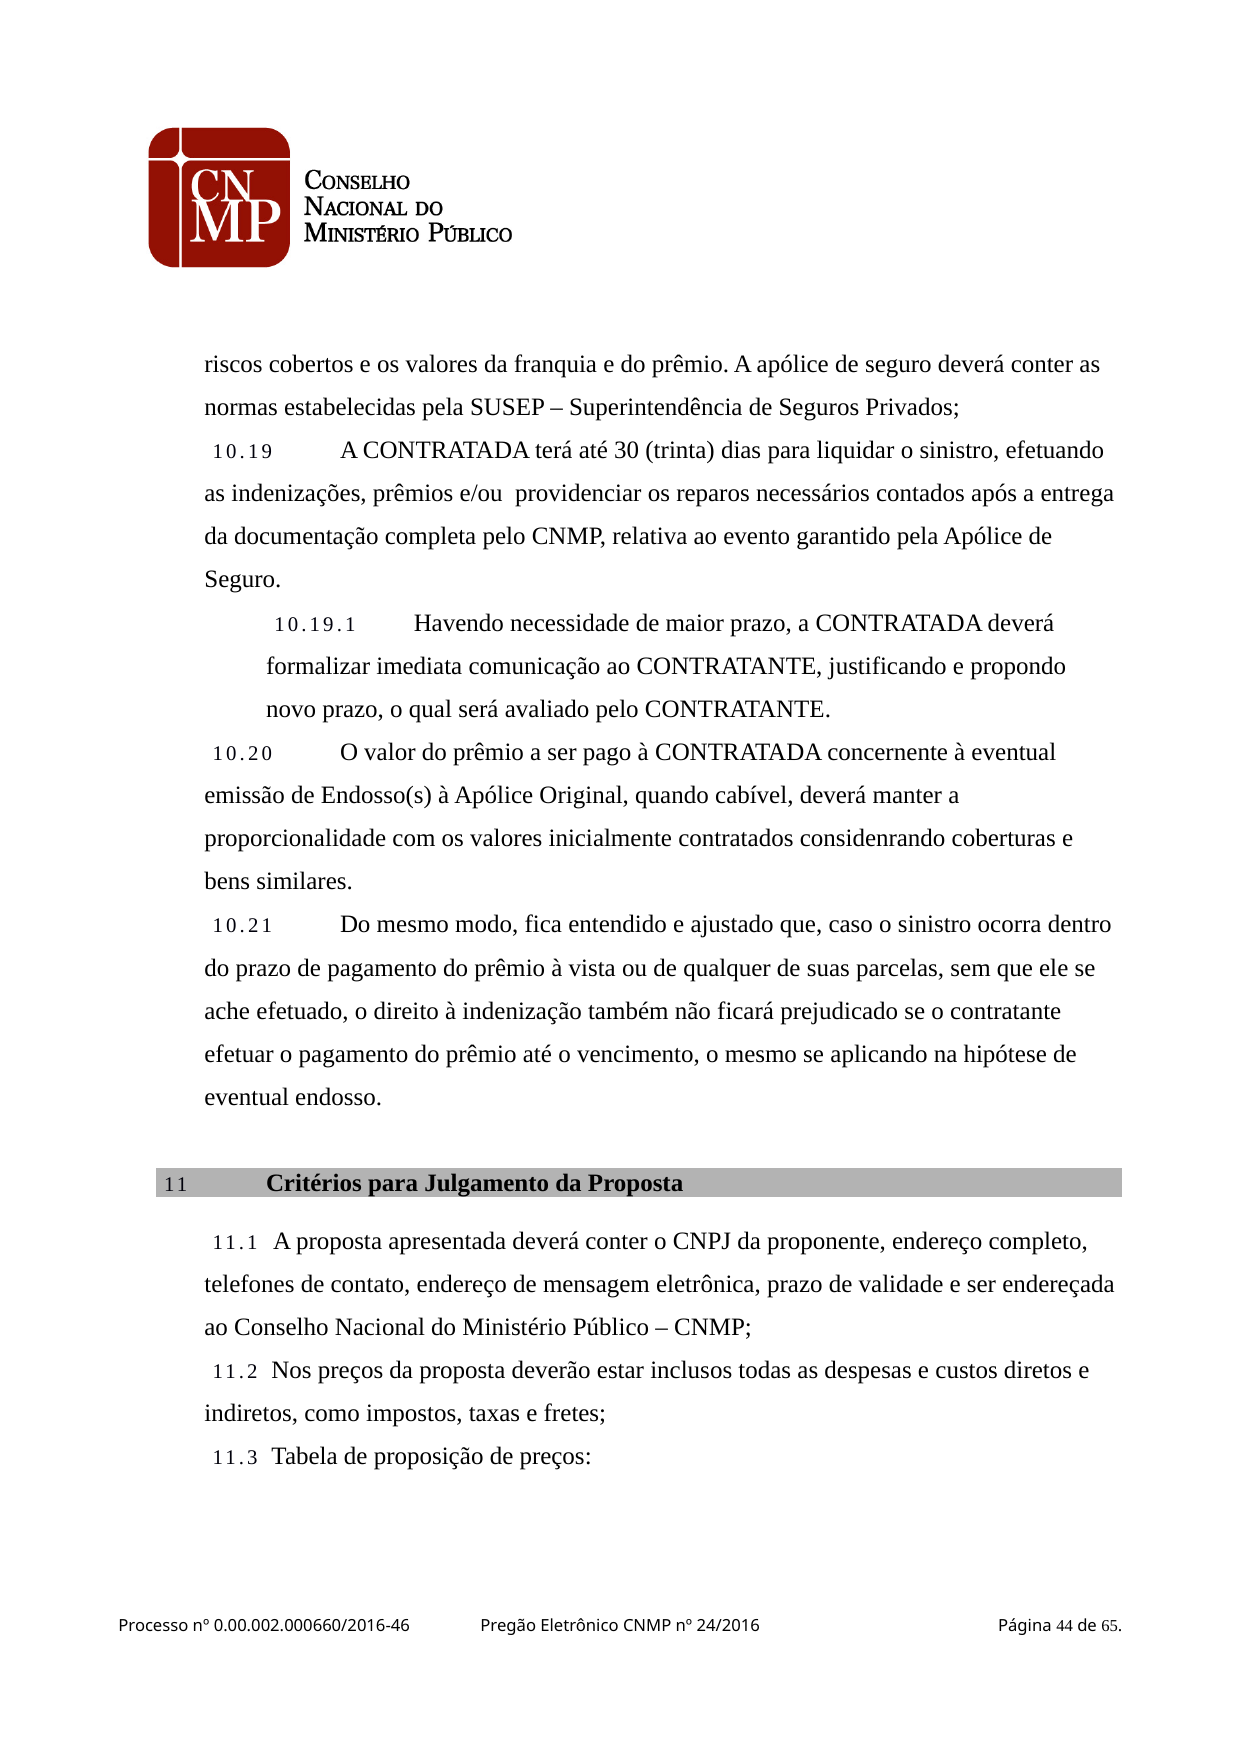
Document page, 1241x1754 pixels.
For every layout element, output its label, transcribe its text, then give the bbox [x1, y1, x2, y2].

list Do mesmo modo, fica entendido e ajustado que, caso o sinistro ocorra dentro do prazo de pagamento do prêmio à vista ou de qualquer de suas parcelas, sem que ele se ache efetuado, o direito à indenização também não ficará prejudicado se o contratante efetuar o pagamento do prêmio até o vencimento, o mesmo se aplicando na hipótese de eventual endosso. [204, 909, 1122, 1111]
picture [124, 105, 528, 289]
list Havendo necessidade de maior prazo, a CONTRATADA deverá formalizar imediata comunicação ao CONTRATANTE, justificando e propondo novo prazo, o qual será avaliado pelo CONTRATANTE. [266, 608, 1122, 723]
list Tabela de proposição de preços: [204, 1441, 1122, 1470]
list Critérios para Julgamento da Proposta [156, 1168, 1122, 1197]
list riscos cobertos e os valores da franquia e do prêmio. A apólice de seguro deverá conter as normas estabelecidas pela SUSEP – Superintendência de Seguros Privados; [204, 349, 1122, 421]
list Nos preços da proposta deverão estar inclusos todas as despesas e custos diretos e indiretos, como impostos, taxas e fretes; [204, 1355, 1122, 1427]
list A proposta apresentada deverá conter o CNPJ da proponente, endereço completo, telefones de contato, endereço de mensagem eletrônica, prazo de validade e ser endereçada ao Conselho Nacional do Ministério Público – CNMP; [204, 1226, 1122, 1341]
list O valor do prêmio a ser pago à CONTRATADA concernente à eventual emissão de Endosso(s) à Apólice Original, quando cabível, deverá manter a proporcionalidade com os valores inicialmente contratados considenrando coberturas e bens similares. [204, 737, 1122, 895]
list A CONTRATADA terá até 30 (trinta) dias para liquidar o sinistro, efetuando as indenizações, prêmios e/ou providenciar os reparos necessários contados após a entrega da documentação completa pelo CNMP, relativa ao evento garantido pela Apólice de Seguro. [204, 435, 1122, 593]
